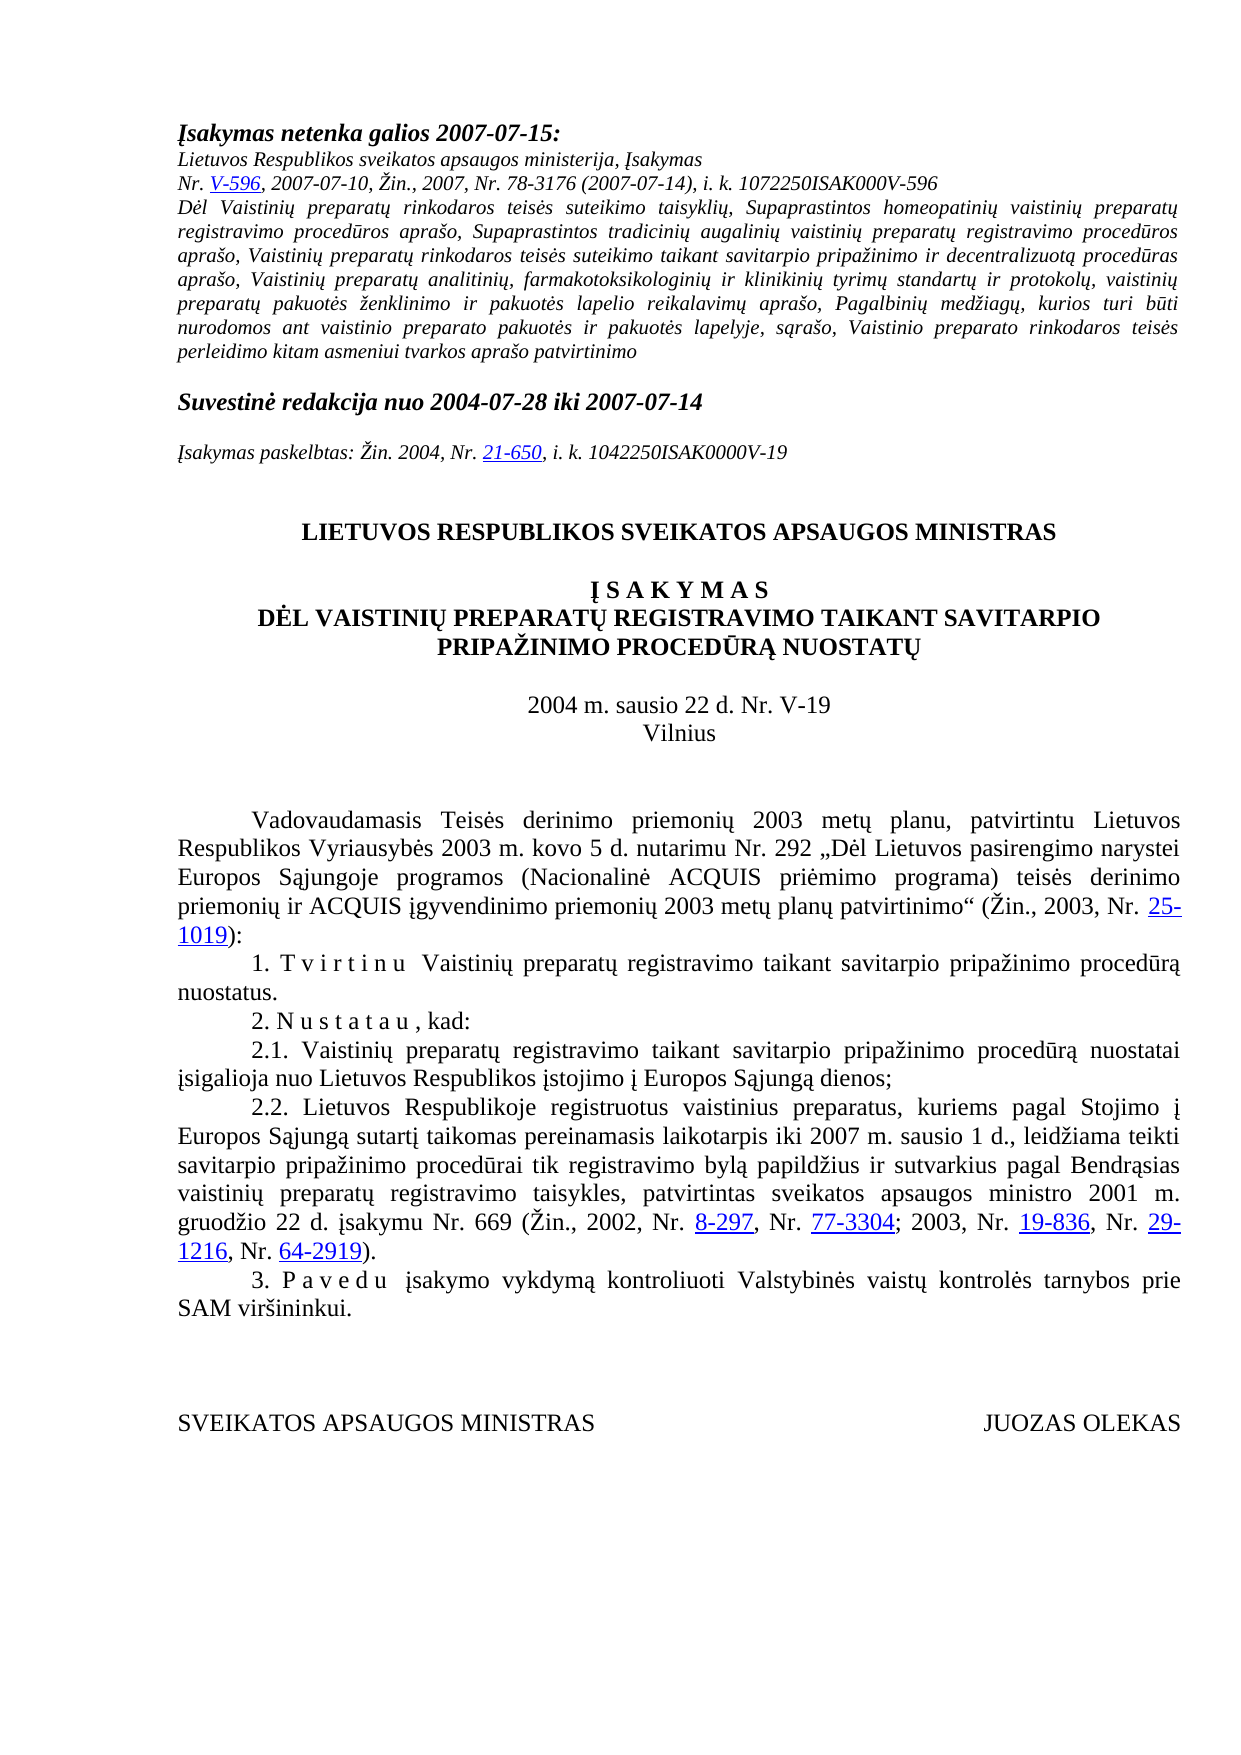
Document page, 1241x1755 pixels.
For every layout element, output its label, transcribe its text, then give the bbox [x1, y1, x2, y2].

text DĖL VAISTINIŲ PREPARATŲ REGISTRAVIMO TAIKANT SAVITARPIO PRIPAŽINIMO PROCEDŪRĄ NUOSTATŲ [177, 603, 1181, 661]
text Suvestinė redakcija nuo 2004-07-28 iki 2007-07-14 [177, 387, 1181, 416]
text Įsakymas paskelbtas: Žin. 2004, Nr. 21-650, i. k. 1042250ISAK0000V-19 [177, 440, 1181, 464]
text 2.2. Lietuvos Respublikoje registruotus vaistinius preparatus, kuriems pagal Stojimo į Europos Sąjungą sutartį taikomas pereinamasis laikotarpis iki 2007 m. sausio 1 d., leidžiama teikti savitarpio pripažinimo procedūrai tik registravimo bylą papildžius ir sutvarkius pagal Bendrąsias vaistinių preparatų registravimo taisykles, patvirtintas sveikatos apsaugos ministro 2001 m. gruodžio 22 d. įsakymu Nr. 669 (Žin., 2002, Nr. 8-297, Nr. 77-3304; 2003, Nr. 19-836, Nr. 29-1216, Nr. 64-2919). [177, 1092, 1181, 1265]
text Lietuvos Respublikos sveikatos apsaugos ministerija, Įsakymas [177, 147, 1181, 171]
text Vadovaudamasis Teisės derinimo priemonių 2003 metų planu, patvirtintu Lietuvos Respublikos Vyriausybės 2003 m. kovo 5 d. nutarimu Nr. 292 „Dėl Lietuvos pasirengimo narystei Europos Sąjungoje programos (Nacionalinė ACQUIS priėmimo programa) teisės derinimo priemonių ir ACQUIS įgyvendinimo priemonių 2003 metų planų patvirtinimo“ (Žin., 2003, Nr. 25-1019): [177, 805, 1181, 948]
text Dėl Vaistinių preparatų rinkodaros teisės suteikimo taisyklių, Supaprastintos homeopatinių vaistinių preparatų registravimo procedūros aprašo, Supaprastintos tradicinių augalinių vaistinių preparatų registravimo procedūros aprašo, Vaistinių preparatų rinkodaros teisės suteikimo taikant savitarpio pripažinimo ir decentralizuotą procedūras aprašo, Vaistinių preparatų analitinių, farmakotoksikologinių ir klinikinių tyrimų standartų ir protokolų, vaistinių preparatų pakuotės ženklinimo ir pakuotės lapelio reikalavimų aprašo, Pagalbinių medžiagų, kurios turi būti nurodomos ant vaistinio preparato pakuotės ir pakuotės lapelyje, sąrašo, Vaistinio preparato rinkodaros teisės perleidimo kitam asmeniui tvarkos aprašo patvirtinimo [177, 195, 1181, 363]
text 2.1. Vaistinių preparatų registravimo taikant savitarpio pripažinimo procedūrą nuostatai įsigalioja nuo Lietuvos Respublikos įstojimo į Europos Sąjungą dienos; [177, 1035, 1181, 1092]
text Į S A K Y M A S [177, 575, 1181, 603]
text LIETUVOS RESPUBLIKOS SVEIKATOS APSAUGOS MINISTRAS [177, 517, 1181, 546]
text Nr. V-596, 2007-07-10, Žin., 2007, Nr. 78-3176 (2007-07-14), i. k. 1072250ISAK000V-596 [177, 171, 1181, 195]
text Vilnius [177, 718, 1181, 747]
text Įsakymas netenka galios 2007-07-15: [177, 118, 1181, 147]
text SVEIKATOS APSAUGOS MINISTRAS JUOZAS OLEKAS [177, 1408, 1181, 1437]
text 2. Nustatau, kad: [177, 1006, 1181, 1035]
text 3. Pavedu įsakymo vykdymą kontroliuoti Valstybinės vaistų kontrolės tarnybos prie SAM viršininkui. [177, 1265, 1181, 1322]
text 2004 m. sausio 22 d. Nr. V-19 [177, 690, 1181, 718]
text 1. Tvirtinu Vaistinių preparatų registravimo taikant savitarpio pripažinimo procedūrą nuostatus. [177, 948, 1181, 1006]
